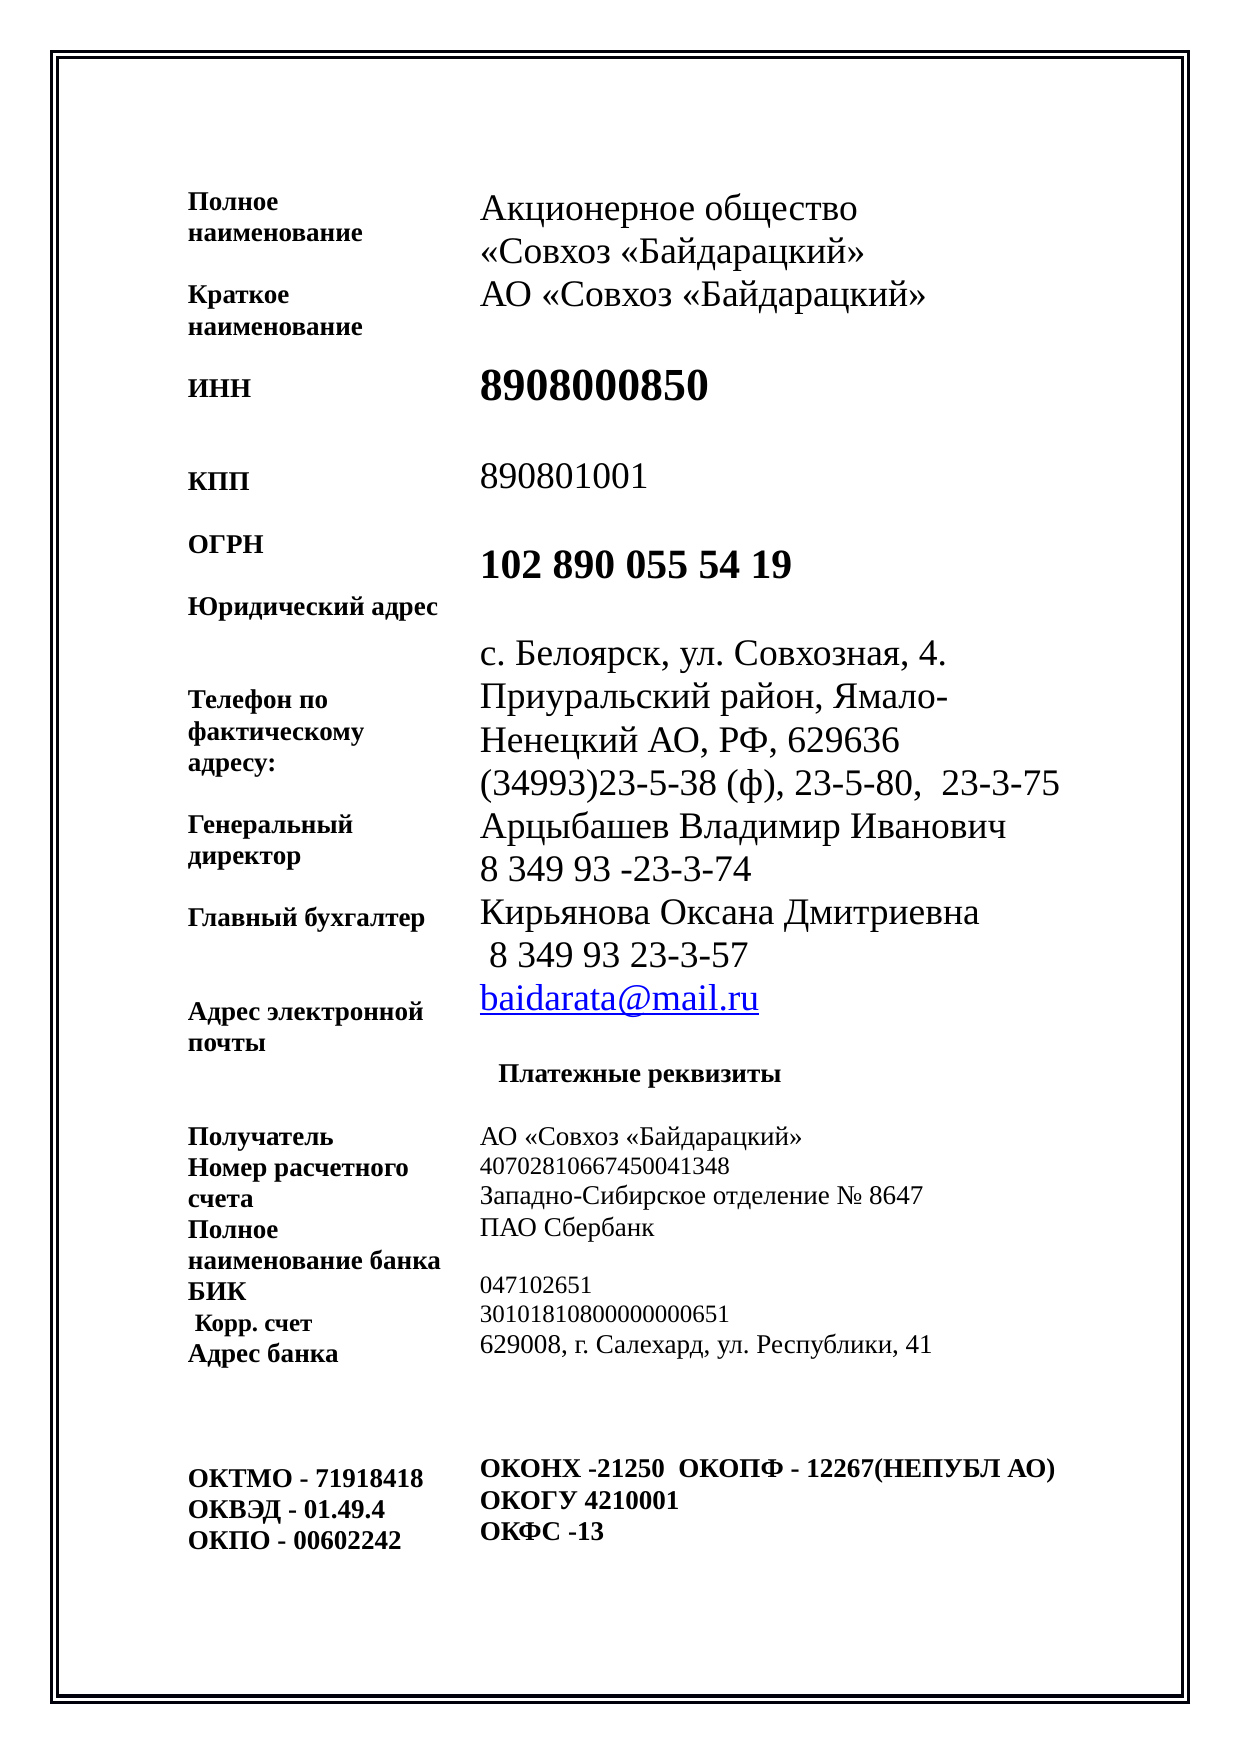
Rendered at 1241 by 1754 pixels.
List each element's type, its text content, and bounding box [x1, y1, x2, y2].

table_cell Платежные реквизиты [176, 1057, 1103, 1119]
table_header Полное наименование Краткое наименование ИНН КПП ОГРН Юридический адрес Телефон по фактическому адресу: Генеральный директор Главный бухгалтер Адрес электронной почты [176, 185, 468, 1057]
table_cell Получатель Номер расчетного счета Полное наименование банка БИК Корр. счет Адрес банка ОКТМО - 71918418 ОКВЭД - 01.49.4 ОКПО - 00602242 [176, 1120, 468, 1608]
table_header Акционерное общество «Совхоз «Байдарацкий» АО «Совхоз «Байдарацкий» 8908000850 890801001 102 890 055 54 19 с. Белоярск, ул. Совхозная, 4. Приуральский район, Ямало-Ненецкий АО, РФ, 629636 (34993)23-5-38 (ф), 23-5-80, 23-3-75 Арцыбашев Владимир Иванович 8 349 93 -23-3-74 Кирьянова Оксана Дмитриевна 8 349 93 23-3-57 baidarata@mail.ru [468, 185, 1103, 1057]
table_cell АО «Совхоз «Байдарацкий» 40702810667450041348 Западно-Сибирское отделение № 8647 ПАО Сбербанк 047102651 30101810800000000651 629008, г. Салехард, ул. Республики, 41 ОКОНХ -21250 ОКОПФ - 12267(НЕПУБЛ АО) ОКОГУ 4210001 ОКФС -13 [468, 1120, 1103, 1608]
